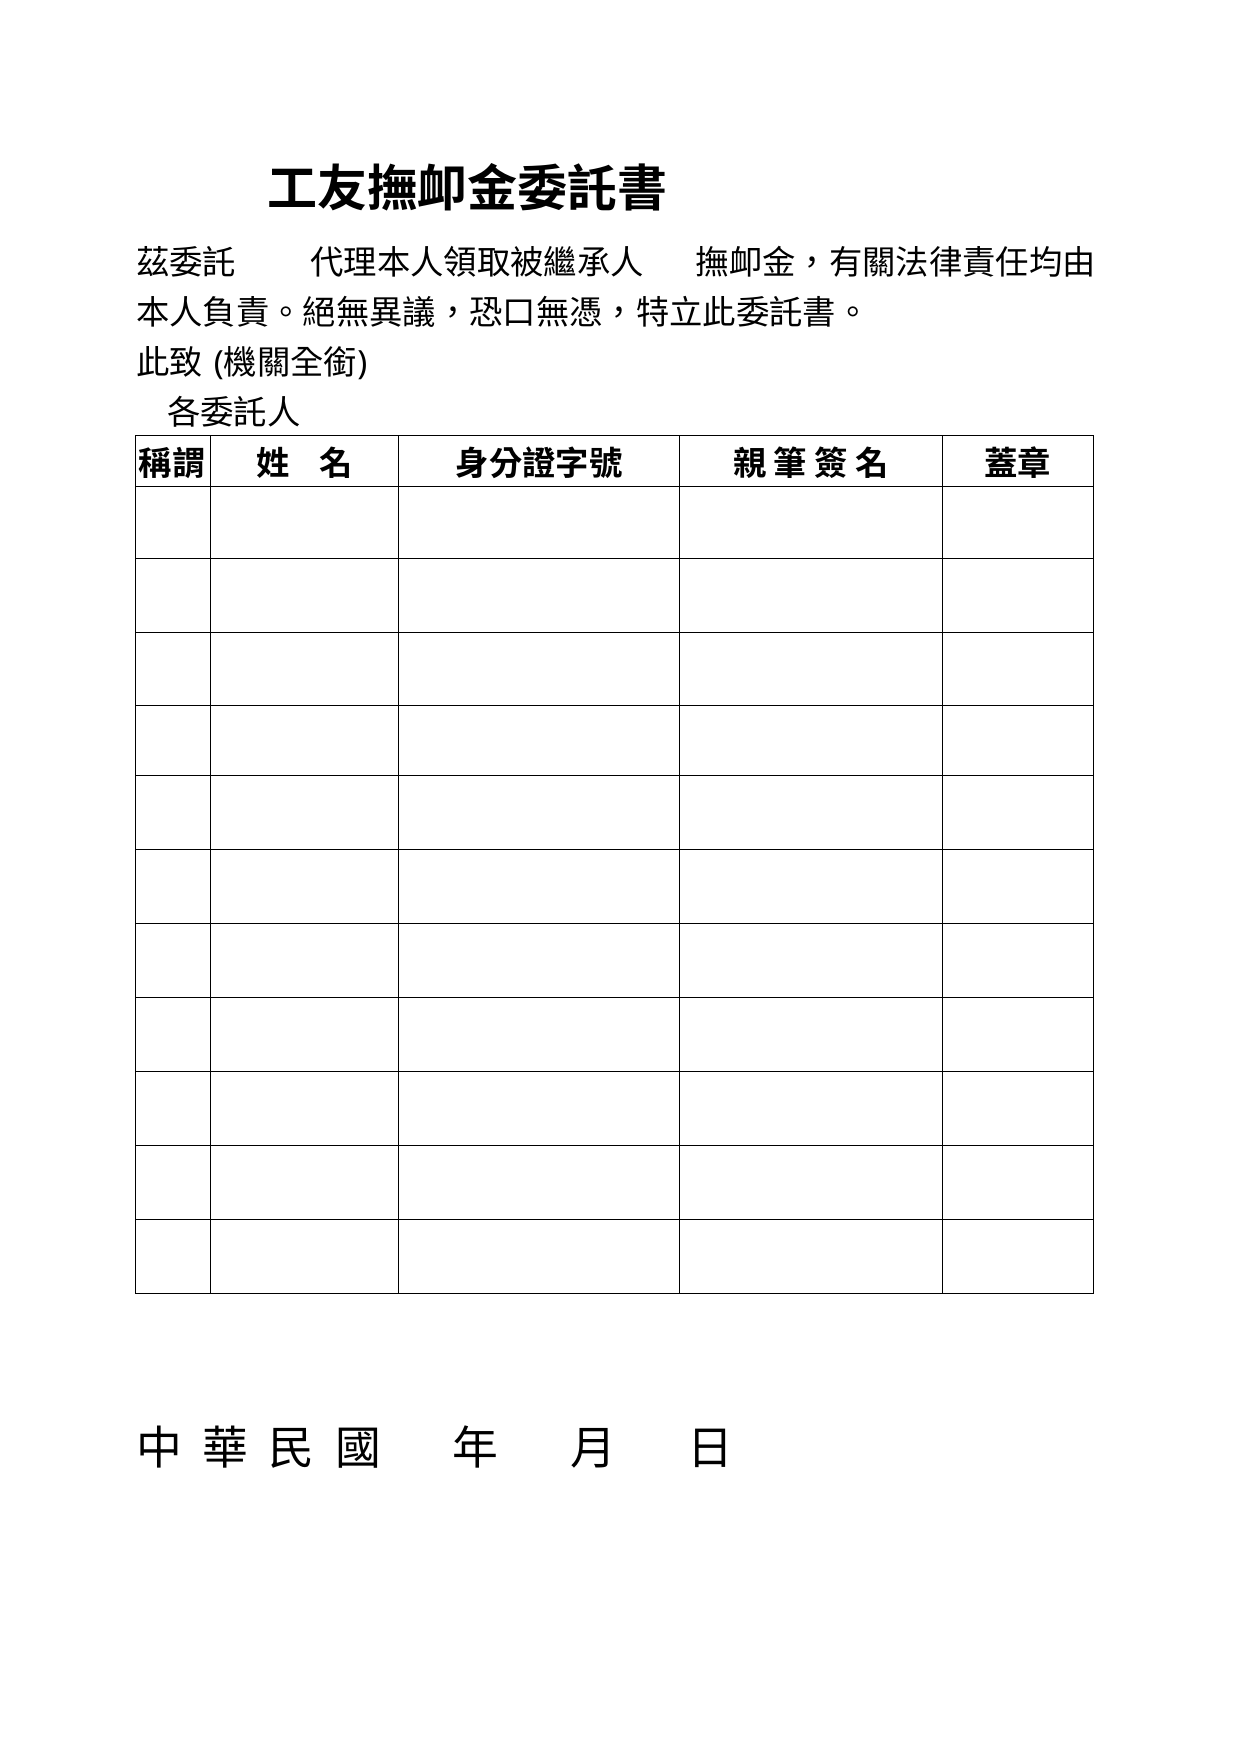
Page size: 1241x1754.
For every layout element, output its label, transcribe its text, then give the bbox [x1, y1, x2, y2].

table_cell [136, 1072, 210, 1145]
table_cell [943, 1220, 1093, 1293]
table_cell [680, 924, 942, 997]
table_cell [136, 1220, 210, 1293]
table_cell [211, 487, 398, 557]
table_cell [680, 1220, 942, 1293]
table_cell [136, 998, 210, 1071]
table_cell [399, 850, 679, 923]
table_cell [943, 1072, 1093, 1145]
table_cell [136, 776, 210, 849]
text 中 華 民 國 年 月 日 [136, 1394, 1104, 1494]
table_cell [943, 487, 1093, 557]
table_cell [680, 850, 942, 923]
table_cell [943, 776, 1093, 849]
table_cell [399, 1146, 679, 1219]
table_cell [399, 776, 679, 849]
table_cell [136, 487, 210, 557]
table_cell [943, 998, 1093, 1071]
table_header 蓋章 [943, 436, 1093, 486]
table_cell [680, 559, 942, 632]
table_header 親 筆 簽 名 [680, 436, 942, 486]
table_header 身分證字號 [399, 436, 679, 486]
table_cell [943, 559, 1093, 632]
table_cell [680, 706, 942, 775]
table_cell [211, 706, 398, 775]
table_cell [399, 559, 679, 632]
table_cell [943, 1146, 1093, 1219]
table_cell [399, 1220, 679, 1293]
table_cell [399, 998, 679, 1071]
table_cell [136, 633, 210, 705]
text 工友撫卹金委託書 [136, 134, 1104, 235]
table_cell [399, 924, 679, 997]
table_cell [680, 998, 942, 1071]
table_cell [943, 633, 1093, 705]
table_cell [943, 850, 1093, 923]
table_cell [211, 633, 398, 705]
table_cell [211, 924, 398, 997]
table_cell [211, 1220, 398, 1293]
table_cell [136, 924, 210, 997]
table_cell [399, 1072, 679, 1145]
table_cell [211, 998, 398, 1071]
table_cell [399, 633, 679, 705]
table_cell [680, 1146, 942, 1219]
table_header 姓 名 [211, 436, 398, 486]
table_cell [211, 1072, 398, 1145]
table_header 稱謂 [136, 436, 210, 486]
table_cell [943, 706, 1093, 775]
table_cell [211, 559, 398, 632]
table_cell [211, 776, 398, 849]
table_cell [399, 487, 679, 557]
table_cell [680, 487, 942, 557]
table_cell [136, 706, 210, 775]
table_cell [943, 924, 1093, 997]
table_cell [136, 850, 210, 923]
table_cell [211, 850, 398, 923]
text 茲委託 代理本人領取被繼承人 撫卹金，有關法律責任均由本人負責。絕無異議，恐口無憑，特立此委託書。 [136, 235, 1104, 335]
table_cell [680, 1072, 942, 1145]
table_cell [211, 1146, 398, 1219]
table_cell [136, 1146, 210, 1219]
table_cell [680, 633, 942, 705]
table_cell [136, 559, 210, 632]
table_cell [680, 776, 942, 849]
table_cell [399, 706, 679, 775]
text 此致 (機關全銜) [136, 335, 1104, 385]
text 各委託人 [136, 385, 1104, 435]
